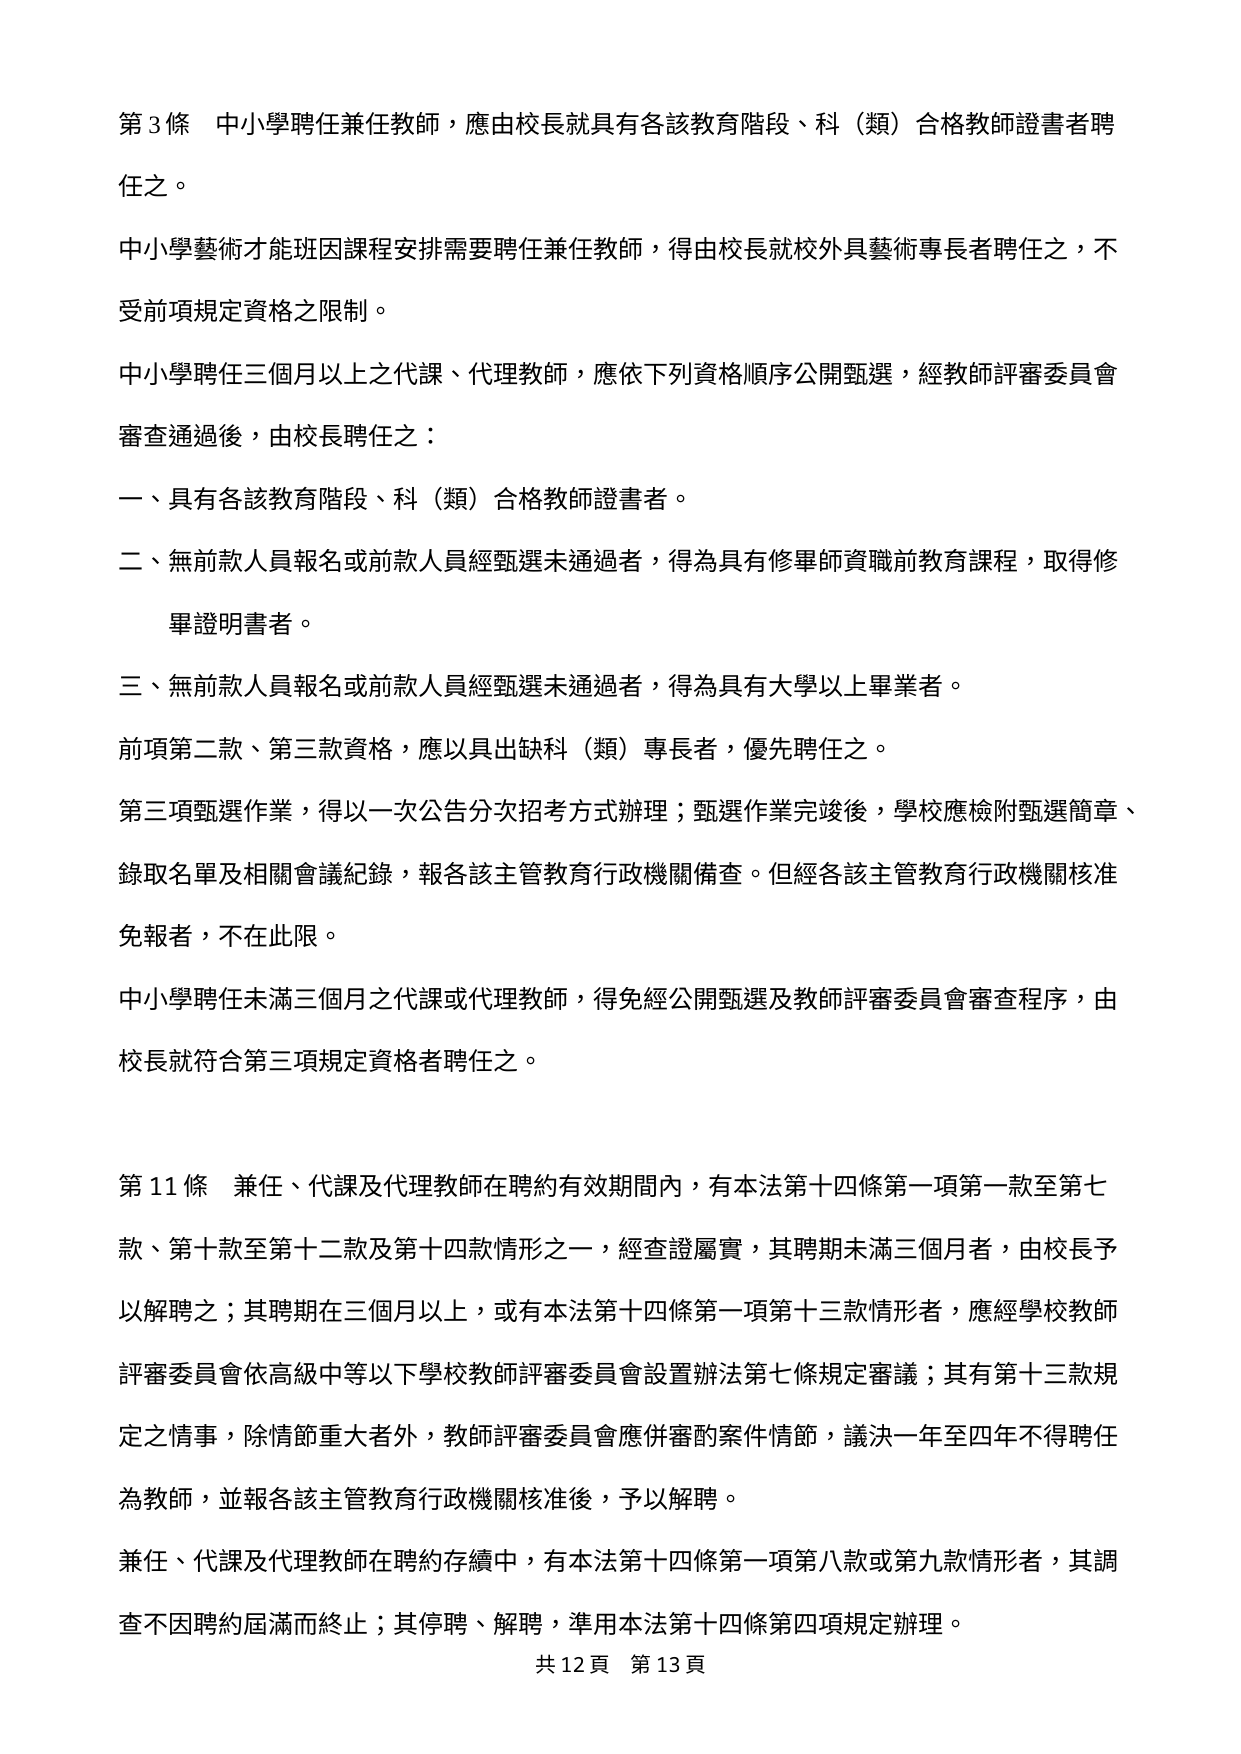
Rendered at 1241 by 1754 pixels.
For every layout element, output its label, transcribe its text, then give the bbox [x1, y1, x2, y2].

text 中小學聘任三個月以上之代課、代理教師，應依下列資格順序公開甄選，經教師評審委員會審查通過後，由校長聘任之： [118, 331, 1122, 456]
text 二、無前款人員報名或前款人員經甄選未通過者，得為具有修畢師資職前教育課程，取得修畢證明書者。 [118, 518, 1122, 643]
text 三、無前款人員報名或前款人員經甄選未通過者，得為具有大學以上畢業者。 [118, 643, 1122, 706]
text 一、具有各該教育階段、科（類）合格教師證書者。 [118, 456, 1122, 518]
text 兼任、代課及代理教師在聘約存續中，有本法第十四條第一項第八款或第九款情形者，其調查不因聘約屆滿而終止；其停聘、解聘，準用本法第十四條第四項規定辦理。 [118, 1518, 1122, 1643]
text 中小學藝術才能班因課程安排需要聘任兼任教師，得由校長就校外具藝術專長者聘任之，不受前項規定資格之限制。 [118, 206, 1122, 331]
text 第11條 兼任、代課及代理教師在聘約有效期間內，有本法第十四條第一項第一款至第七款、第十款至第十二款及第十四款情形之一，經查證屬實，其聘期未滿三個月者，由校長予以解聘之；其聘期在三個月以上，或有本法第十四條第一項第十三款情形者，應經學校教師評審委員會依高級中等以下學校教師評審委員會設置辦法第七條規定審議；其有第十三款規定之情事，除情節重大者外，教師評審委員會應併審酌案件情節，議決一年至四年不得聘任為教師，並報各該主管教育行政機關核准後，予以解聘。 [118, 1143, 1122, 1518]
text 前項第二款、第三款資格，應以具出缺科（類）專長者，優先聘任之。 [118, 706, 1122, 768]
text 第3條 中小學聘任兼任教師，應由校長就具有各該教育階段、科（類）合格教師證書者聘任之。 [118, 81, 1122, 206]
text 中小學聘任未滿三個月之代課或代理教師，得免經公開甄選及教師評審委員會審查程序，由校長就符合第三項規定資格者聘任之。 [118, 956, 1122, 1081]
text 第三項甄選作業，得以一次公告分次招考方式辦理；甄選作業完竣後，學校應檢附甄選簡章、錄取名單及相關會議紀錄，報各該主管教育行政機關備查。但經各該主管教育行政機關核准免報者，不在此限。 [118, 768, 1122, 956]
